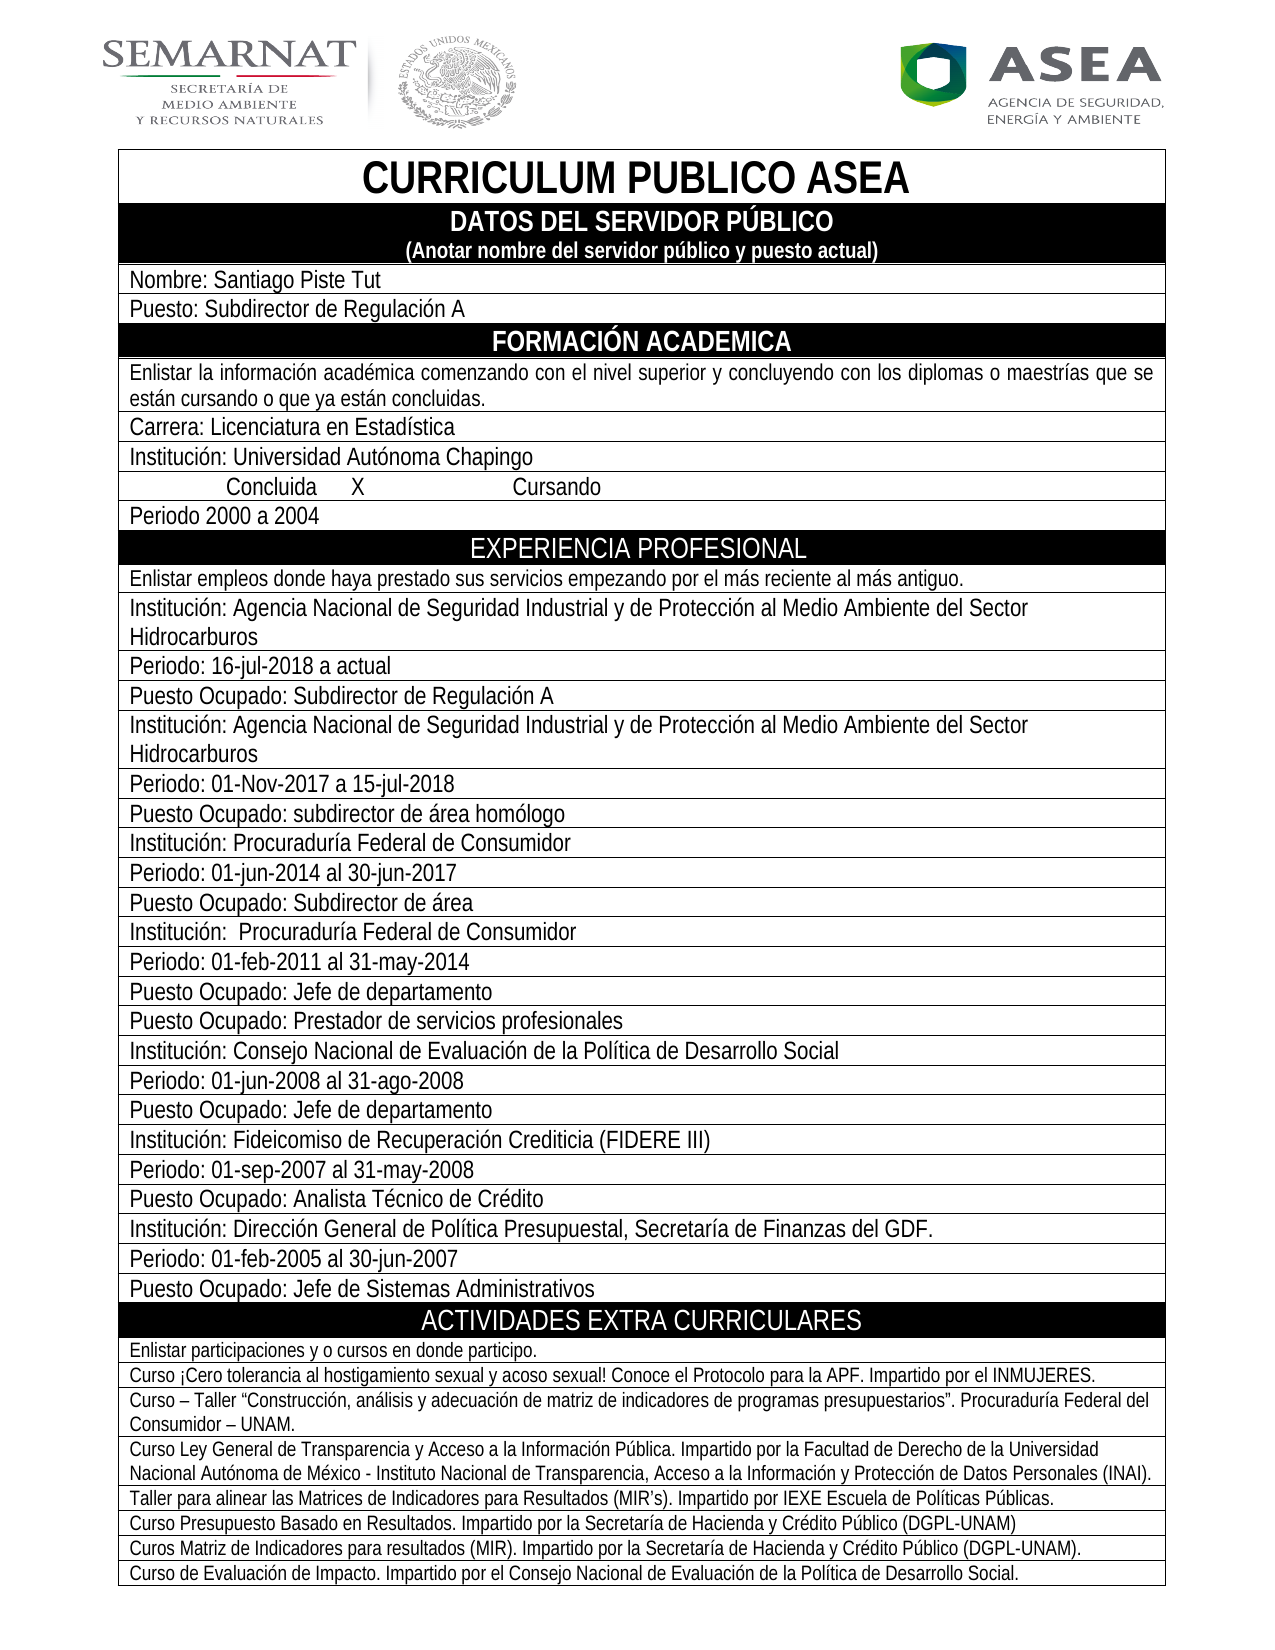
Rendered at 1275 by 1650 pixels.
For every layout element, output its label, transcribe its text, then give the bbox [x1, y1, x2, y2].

table_cell Curos Matriz de Indicadores para resultados (MIR). Impartido por la Secretaría de Hacienda y Crédito Público (DGPL-UNAM). [119, 1536, 1165, 1559]
table_cell Institución: Universidad Autónoma Chapingo [119, 442, 1165, 471]
table_cell Periodo 2000 a 2004 [119, 501, 1165, 530]
table_cell Curso ¡Cero tolerancia al hostigamiento sexual y acoso sexual! Conoce el Protocolo para la APF. Impartido por el INMUJERES. [119, 1363, 1165, 1387]
table_cell Enlistar empleos donde haya prestado sus servicios empezando por el más reciente al más antiguo. [119, 565, 1165, 592]
table_cell Periodo: 01-feb-2011 al 31-may-2014 [119, 947, 1165, 976]
table_cell Periodo: 01-Nov-2017 a 15-jul-2018 [119, 769, 1165, 797]
table_cell Institución: Procuraduría Federal de Consumidor [119, 828, 1165, 857]
table_cell Carrera: Licenciatura en Estadística [119, 412, 1165, 441]
table_cell Curso – Taller “Construcción, análisis y adecuación de matriz de indicadores de programas presupuestarios”. Procuraduría Federal del Consumidor – UNAM. [119, 1388, 1165, 1436]
table_cell Institución: Consejo Nacional de Evaluación de la Política de Desarrollo Social [119, 1036, 1165, 1065]
table_header CURRICULUM PUBLICO ASEA [119, 150, 1165, 203]
table_cell Puesto Ocupado: Prestador de servicios profesionales [119, 1006, 1165, 1035]
table_cell Periodo: 01-feb-2005 al 30-jun-2007 [119, 1244, 1165, 1272]
table_cell Curso de Evaluación de Impacto. Impartido por el Consejo Nacional de Evaluación de la Política de Desarrollo Social. [119, 1561, 1165, 1584]
table_cell Taller para alinear las Matrices de Indicadores para Resultados (MIR’s). Impartido por IEXE Escuela de Políticas Públicas. [119, 1486, 1165, 1509]
table_cell EXPERIENCIA PROFESIONAL [119, 531, 1165, 564]
table_cell Puesto Ocupado: subdirector de área homólogo [119, 799, 1165, 827]
table_cell Nombre: Santiago Piste Tut [119, 265, 1165, 293]
table_cell Periodo: 01-jun-2008 al 31-ago-2008 [119, 1066, 1165, 1094]
table_cell Enlistar participaciones y o cursos en donde participo. [119, 1338, 1165, 1362]
table_cell Puesto: Subdirector de Regulación A [119, 294, 1165, 323]
table_cell Puesto Ocupado: Jefe de departamento [119, 1095, 1165, 1124]
table_cell Institución: Agencia Nacional de Seguridad Industrial y de Protección al Medio Ambiente del Sector Hidrocarburos [119, 711, 1165, 768]
table_cell Periodo: 01-jun-2014 al 30-jun-2017 [119, 858, 1165, 887]
table_cell Curso Presupuesto Basado en Resultados. Impartido por la Secretaría de Hacienda y Crédito Público (DGPL-UNAM) [119, 1511, 1165, 1534]
table_cell Periodo: 01-sep-2007 al 31-may-2008 [119, 1155, 1165, 1183]
table_cell Puesto Ocupado: Subdirector de Regulación A [119, 681, 1165, 709]
table_cell Puesto Ocupado: Jefe de Sistemas Administrativos [119, 1274, 1165, 1302]
table_cell Institución: Agencia Nacional de Seguridad Industrial y de Protección al Medio Ambiente del Sector Hidrocarburos [119, 593, 1165, 650]
table_cell Enlistar la información académica comenzando con el nivel superior y concluyendo con los diplomas o maestrías que se están cursando o que ya están concluidas. [119, 359, 1165, 411]
table_cell Periodo: 16-jul-2018 a actual [119, 651, 1165, 680]
table_cell Concluida X Cursando [119, 472, 1165, 500]
table_cell Institución: Procuraduría Federal de Consumidor [119, 917, 1165, 946]
table_cell Puesto Ocupado: Analista Técnico de Crédito [119, 1185, 1165, 1213]
table_cell Curso Ley General de Transparencia y Acceso a la Información Pública. Impartido por la Facultad de Derecho de la Universidad Nacional Autónoma de México - Instituto Nacional de Transparencia, Acceso a la Información y Protección de Datos Personales (INAI). [119, 1437, 1165, 1484]
table_cell ACTIVIDADES EXTRA CURRICULARES [119, 1303, 1165, 1337]
table_cell Institución: Fideicomiso de Recuperación Crediticia (FIDERE III) [119, 1125, 1165, 1154]
table_cell FORMACIÓN ACADEMICA [119, 324, 1165, 357]
table_cell Institución: Dirección General de Política Presupuestal, Secretaría de Finanzas del GDF. [119, 1214, 1165, 1243]
table_cell Puesto Ocupado: Jefe de departamento [119, 977, 1165, 1005]
table_cell Puesto Ocupado: Subdirector de área [119, 888, 1165, 916]
table_cell DATOS DEL SERVIDOR PÚBLICO (Anotar nombre del servidor público y puesto actual) [119, 204, 1165, 263]
